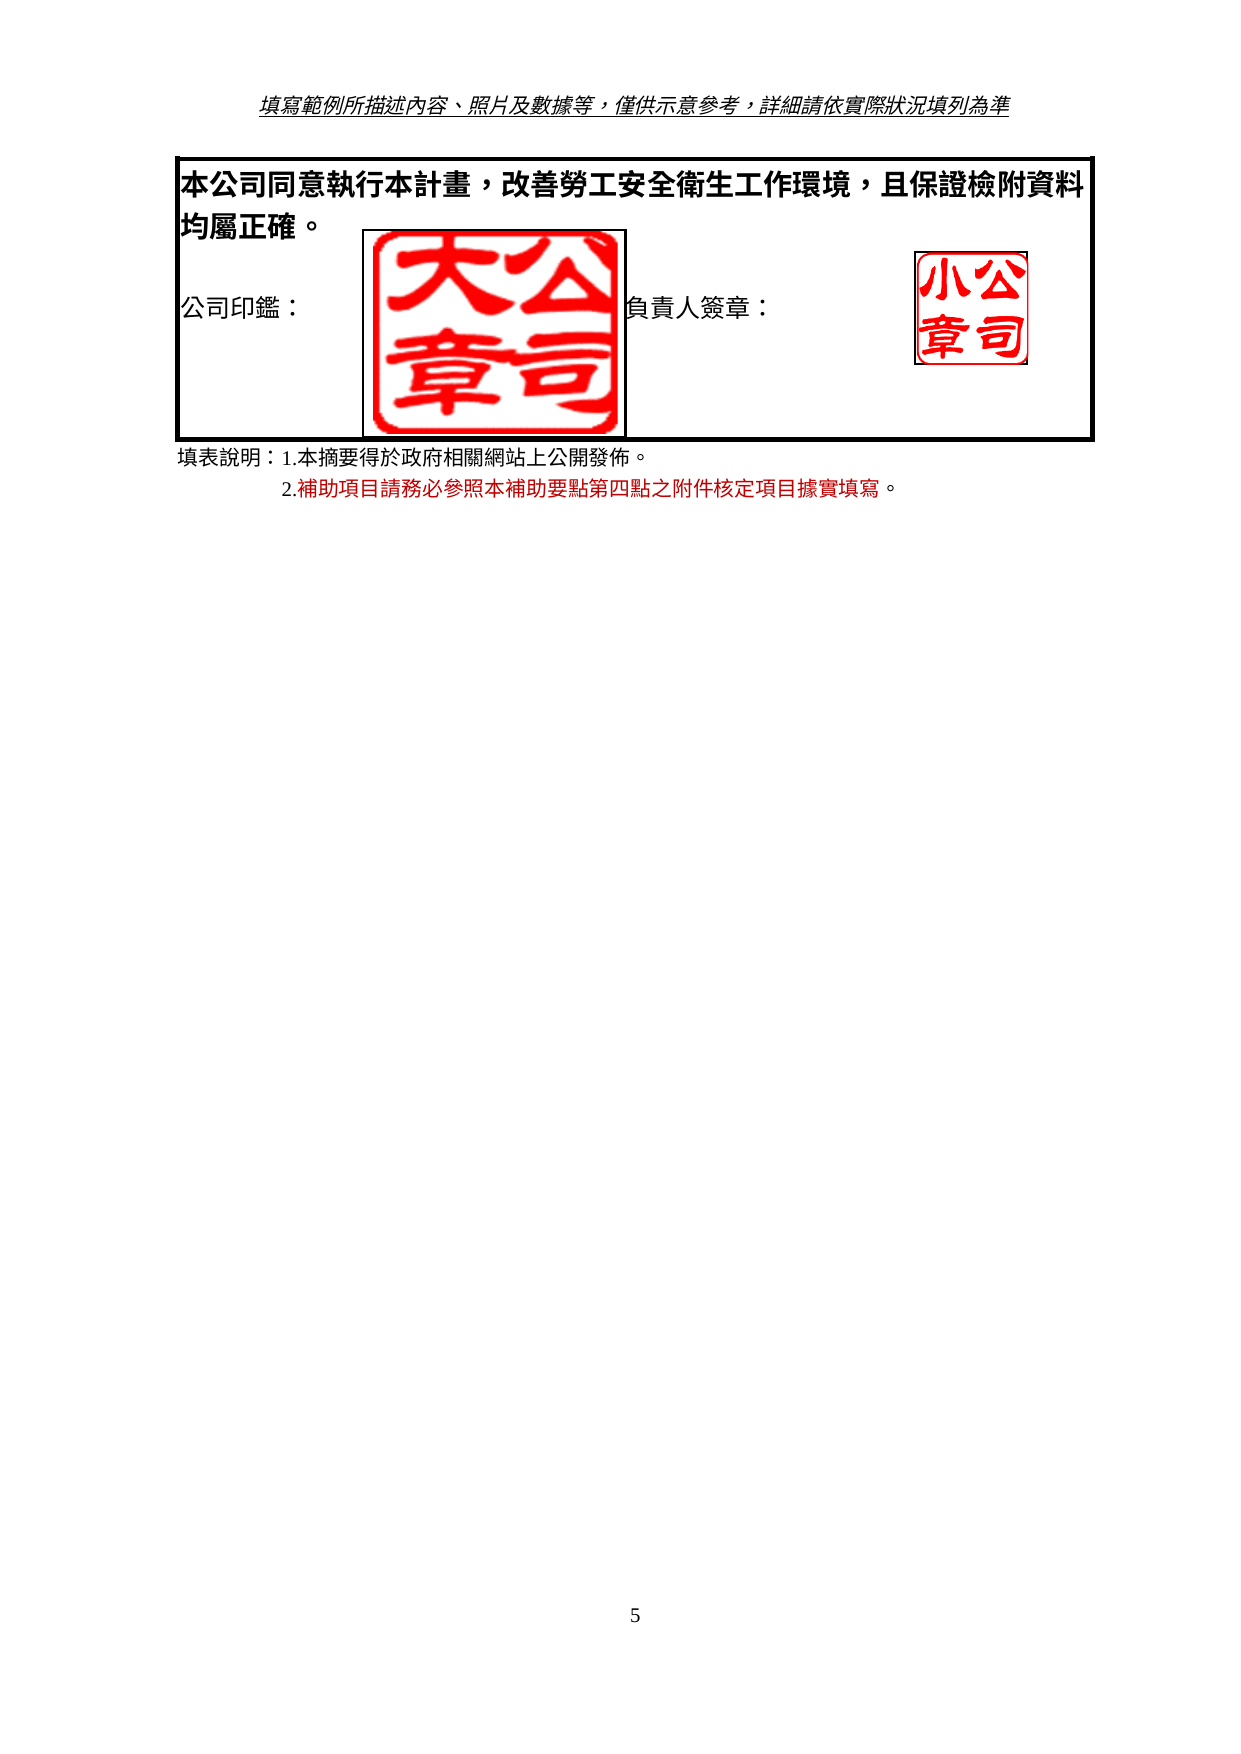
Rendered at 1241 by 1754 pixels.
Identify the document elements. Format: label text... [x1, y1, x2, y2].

text 填表說明：1.本摘要得於政府相關網站上公開發佈。 [177, 442, 1143, 472]
table_cell 本公司同意執行本計畫，改善勞工安全衛生工作環境，且保證檢附資料均屬正確。 公司印鑑： 負責人簽章： [180, 161, 1090, 437]
text 2.補助項目請務必參照本補助要點第四點之附件核定項目據實填寫。 [177, 472, 1143, 502]
